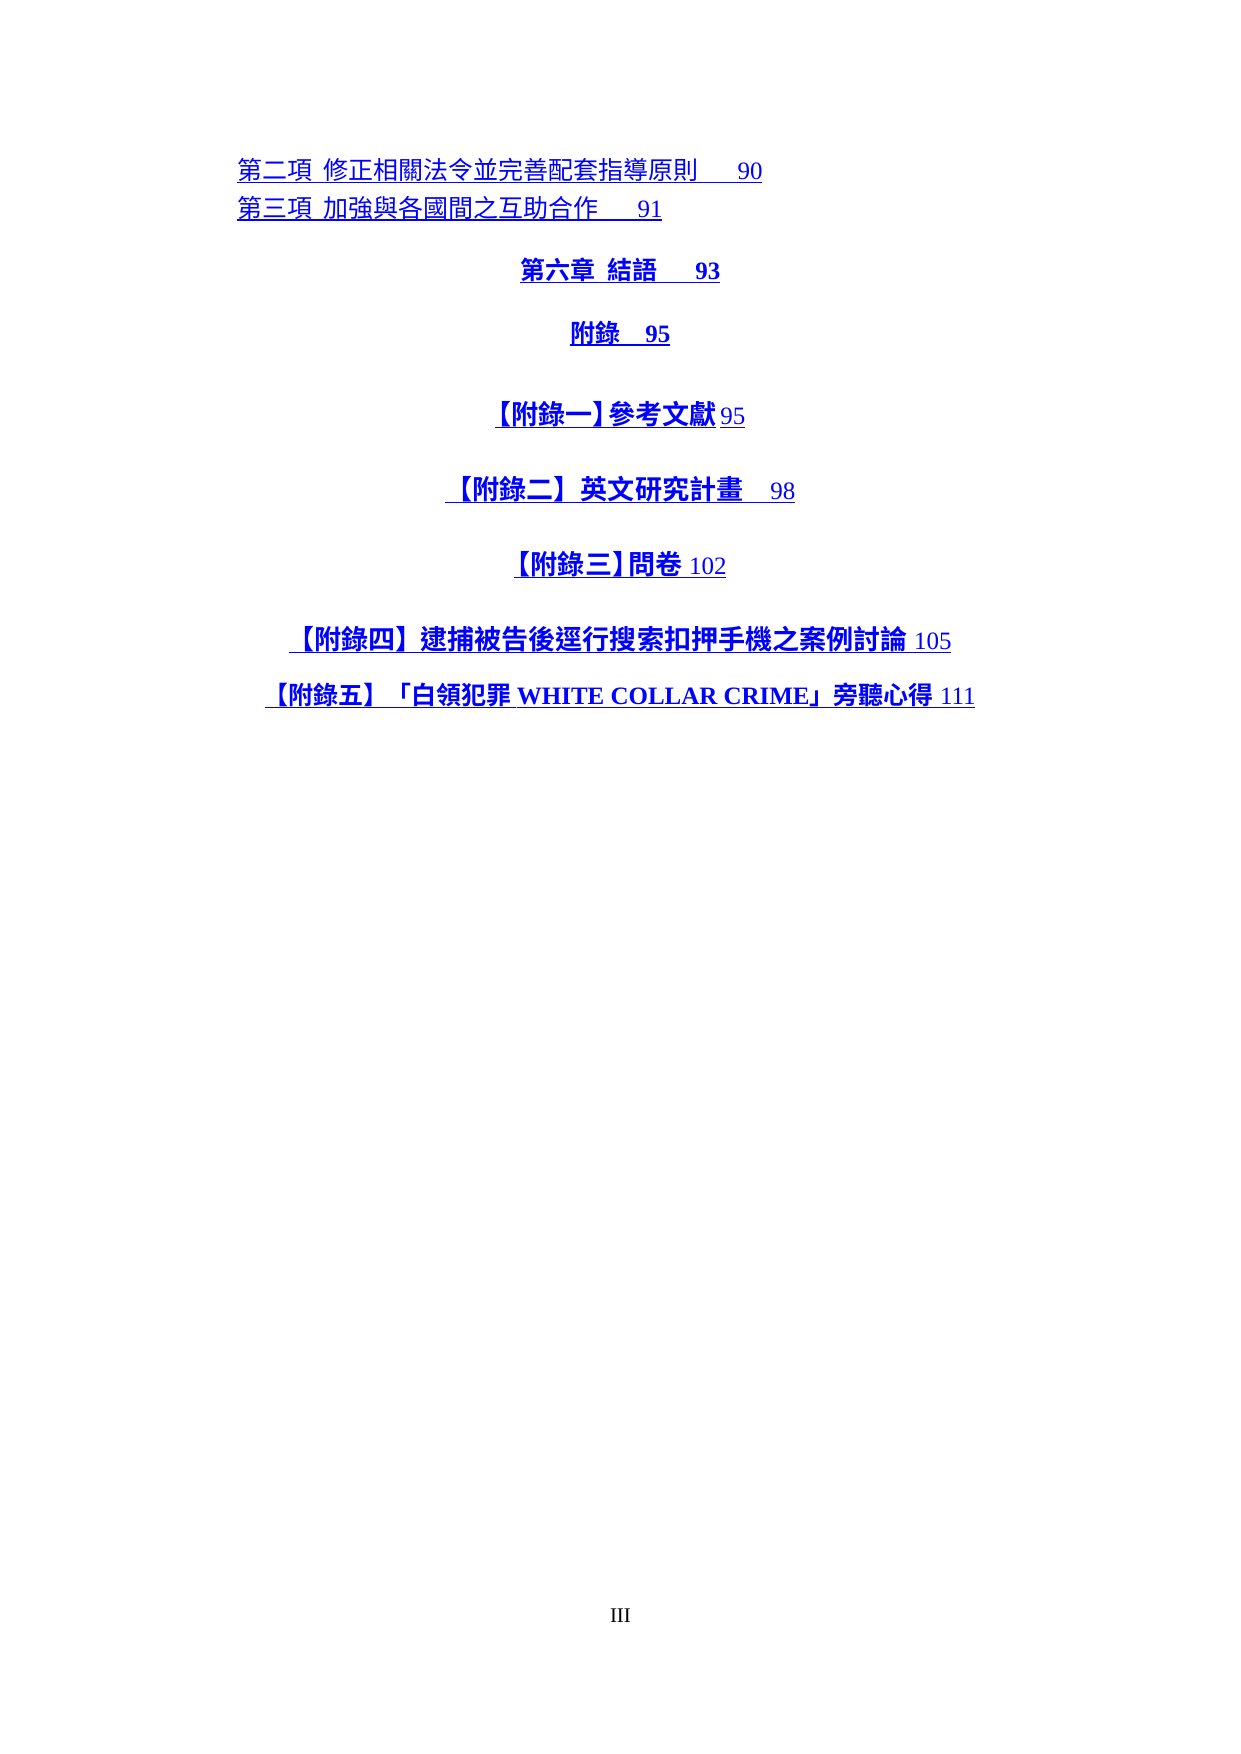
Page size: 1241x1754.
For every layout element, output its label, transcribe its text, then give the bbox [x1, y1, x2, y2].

text 【附錄三】問卷 102 [212, 525, 1028, 600]
text 第六章 結語 93 [212, 250, 1028, 287]
text 【附錄四】逮捕被告後逕行搜索扣押手機之案例討論 105 [212, 600, 1028, 675]
text 第二項 修正相關法令並完善配套指導原則 90 [237, 150, 1053, 187]
text 附錄 95 [212, 312, 1028, 350]
text 【附錄五】「白領犯罪White collar crime」旁聽心得 111 [212, 675, 1028, 712]
text 【附錄一】參考文獻 95 [212, 375, 1028, 450]
text 【附錄二】英文研究計畫 98 [212, 450, 1028, 525]
text 第三項 加強與各國間之互助合作 91 [237, 187, 1053, 225]
